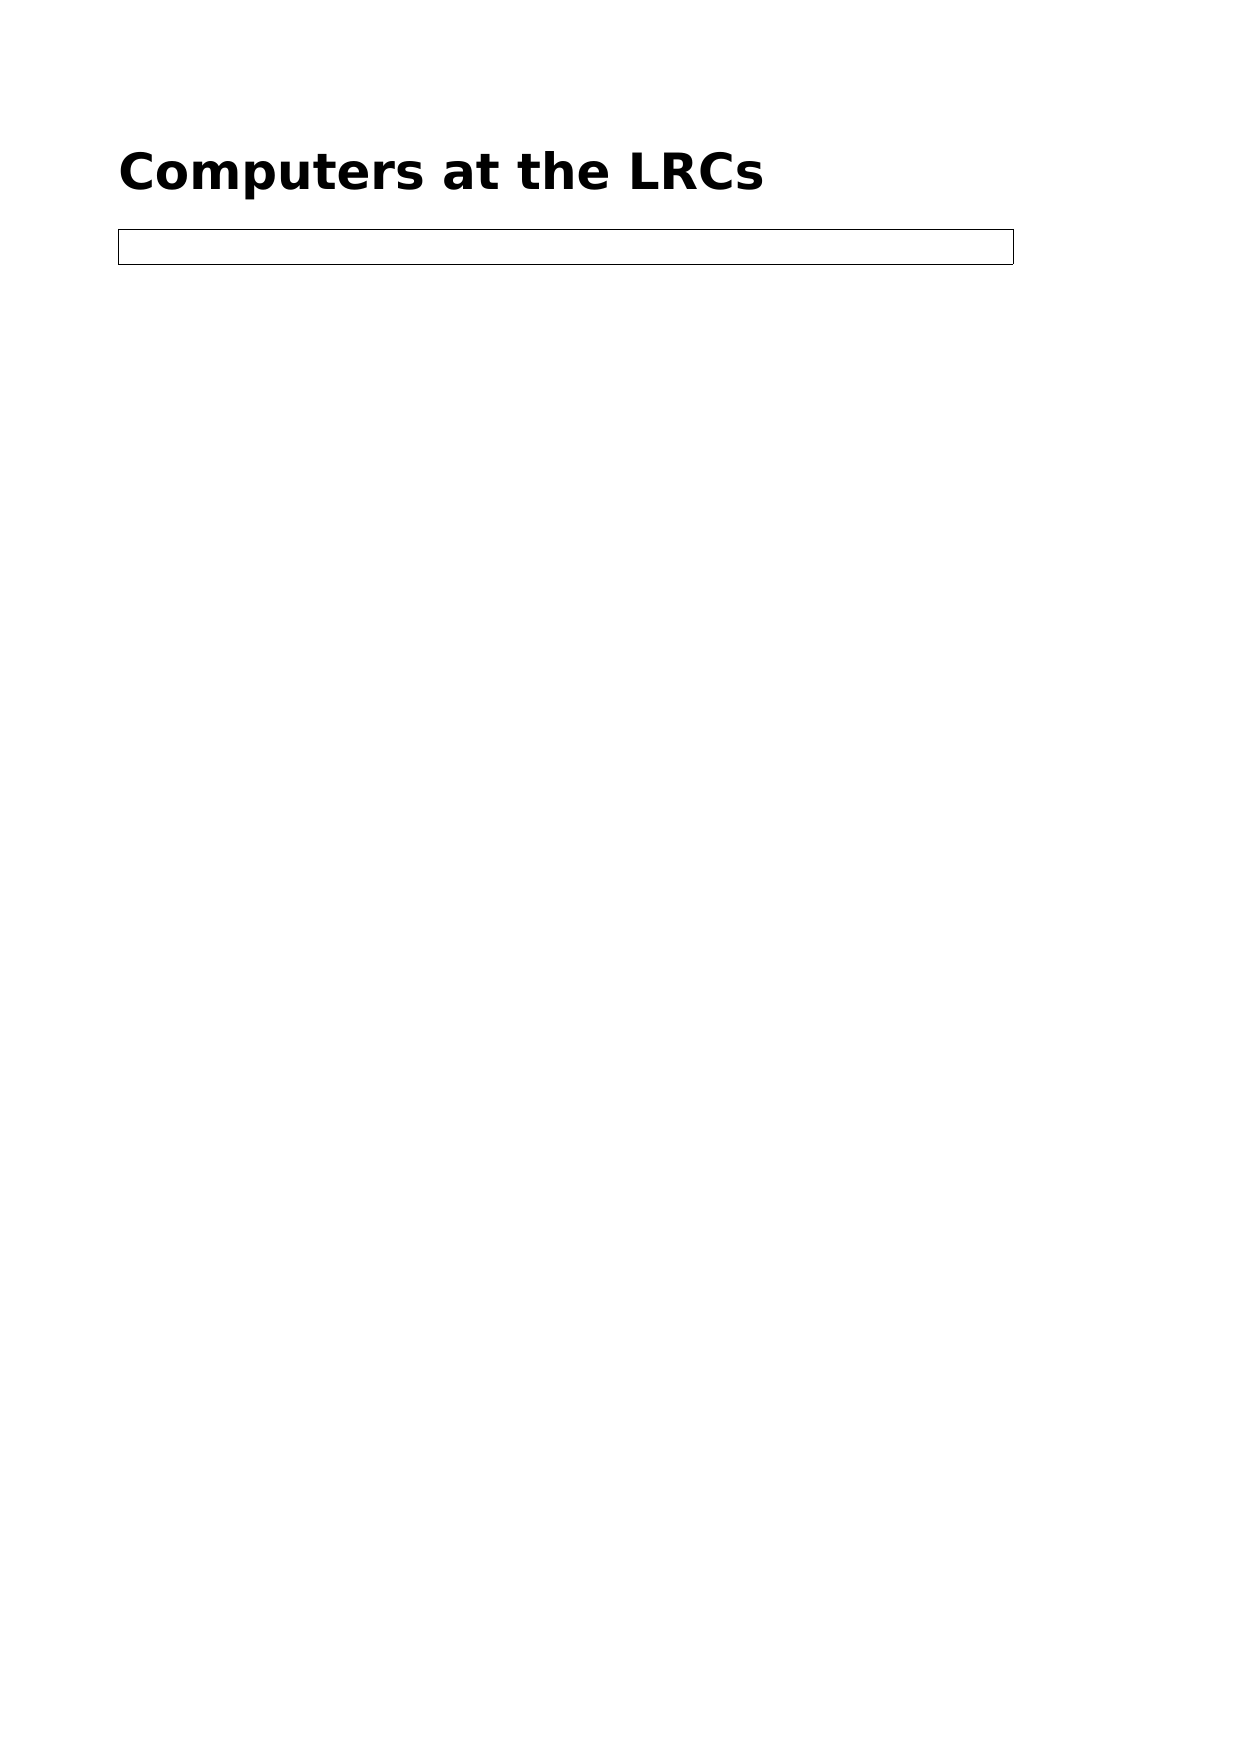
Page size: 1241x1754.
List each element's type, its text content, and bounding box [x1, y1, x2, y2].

table_header [119, 230, 1013, 264]
subtitle Computers at the LRCs [118, 143, 1122, 201]
